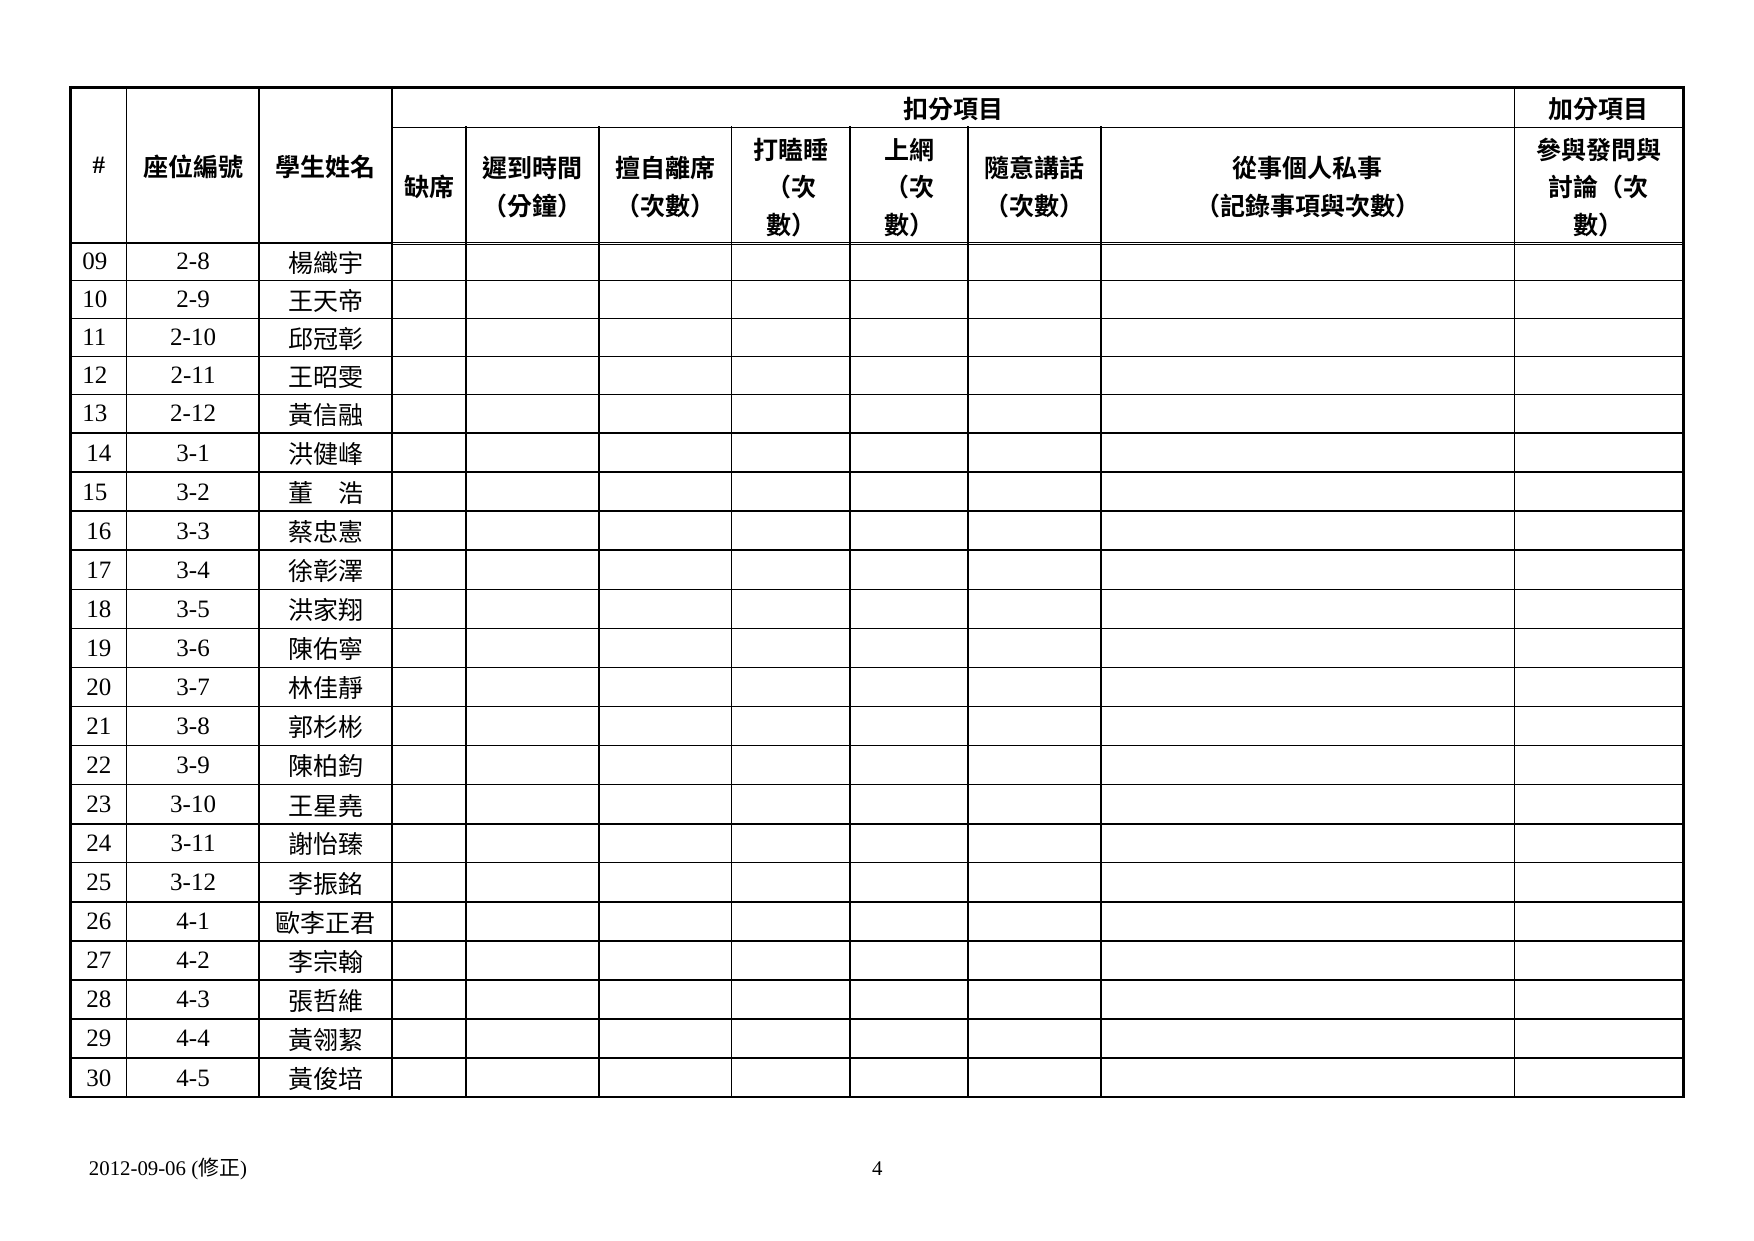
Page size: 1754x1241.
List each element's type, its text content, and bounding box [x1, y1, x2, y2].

table_cell [393, 903, 465, 940]
table_cell 28 [72, 981, 126, 1018]
table_cell [393, 863, 465, 901]
table_cell 上網 （次數） [851, 128, 967, 242]
table_cell [467, 473, 598, 510]
table_cell 3-4 [127, 551, 258, 588]
table_cell 2-12 [127, 395, 258, 432]
table_header 扣分項目 [393, 89, 1514, 126]
table_cell [393, 512, 465, 549]
table_cell 3-10 [127, 785, 258, 823]
table_cell [1102, 357, 1514, 394]
table_cell [1102, 629, 1514, 667]
table_cell [969, 395, 1100, 432]
table_cell [1102, 434, 1514, 471]
table_cell [851, 981, 967, 1018]
table_cell 2-10 [127, 319, 258, 356]
table_cell [969, 245, 1100, 280]
table_cell [969, 629, 1100, 667]
table_cell [393, 245, 465, 280]
table_cell [393, 746, 465, 784]
table_cell [1102, 590, 1514, 627]
table_cell [851, 668, 967, 706]
table_cell [1102, 981, 1514, 1018]
table_cell [393, 473, 465, 510]
table_cell 4-2 [127, 942, 258, 979]
table_cell 13 [72, 395, 126, 432]
table_cell 30 [72, 1059, 126, 1096]
table_cell [600, 629, 731, 667]
table_cell 歐李正君 [260, 903, 391, 940]
table_cell [969, 434, 1100, 471]
table_cell 邱冠彰 [260, 319, 391, 356]
table_cell [851, 319, 967, 356]
table_cell [1515, 245, 1682, 280]
table_cell [1102, 319, 1514, 356]
table_cell [1515, 319, 1682, 356]
table_cell [1102, 746, 1514, 784]
table_cell 22 [72, 746, 126, 784]
table_cell [467, 319, 598, 356]
table_cell 3-2 [127, 473, 258, 510]
table_cell 從事個人私事 （記錄事項與次數） [1102, 128, 1514, 242]
table_cell [732, 981, 849, 1018]
table_cell [467, 668, 598, 706]
table_cell [969, 1059, 1100, 1096]
table_cell [467, 590, 598, 627]
table_cell [851, 903, 967, 940]
table_cell 打瞌睡 （次數） [732, 128, 849, 242]
table_cell 27 [72, 942, 126, 979]
table_cell 黃翎絜 [260, 1020, 391, 1057]
table_cell [393, 707, 465, 745]
table_cell [969, 863, 1100, 901]
table_cell [1515, 551, 1682, 588]
table_cell [969, 551, 1100, 588]
table_cell 3-9 [127, 746, 258, 784]
table_cell [600, 551, 731, 588]
table_cell [600, 473, 731, 510]
table_cell 楊織宇 [260, 244, 391, 280]
table_cell [600, 707, 731, 745]
table_cell [969, 473, 1100, 510]
table_cell [851, 863, 967, 901]
table_cell [851, 395, 967, 432]
table_cell [600, 1059, 731, 1096]
table_cell 王星堯 [260, 785, 391, 823]
table_cell [1515, 825, 1682, 862]
table_cell [467, 629, 598, 667]
table_cell [969, 746, 1100, 784]
table_cell [467, 281, 598, 318]
table_cell [851, 434, 967, 471]
table_cell 3-12 [127, 863, 258, 901]
table_cell [851, 281, 967, 318]
table_cell [467, 434, 598, 471]
table_cell [732, 590, 849, 627]
table_cell [393, 395, 465, 432]
table_cell 李振銘 [260, 863, 391, 901]
table_cell [1102, 473, 1514, 510]
table_cell [1102, 903, 1514, 940]
table_cell [600, 395, 731, 432]
table_cell 2-9 [127, 281, 258, 318]
table_cell [851, 357, 967, 394]
table_cell [467, 746, 598, 784]
table_cell [393, 785, 465, 823]
table_cell [851, 473, 967, 510]
table_cell [851, 942, 967, 979]
table_cell [600, 281, 731, 318]
table_cell 蔡忠憲 [260, 512, 391, 549]
table_cell [851, 746, 967, 784]
table_cell [851, 1059, 967, 1096]
table_cell [600, 903, 731, 940]
table_cell 29 [72, 1020, 126, 1057]
table_cell [1102, 551, 1514, 588]
table_cell 黃俊培 [260, 1059, 391, 1096]
table_cell 25 [72, 863, 126, 901]
table_cell [467, 551, 598, 588]
table_cell [1102, 281, 1514, 318]
table_cell 陳佑寧 [260, 629, 391, 667]
table_cell 王昭雯 [260, 357, 391, 394]
table_cell [393, 434, 465, 471]
table_cell [732, 1020, 849, 1057]
table_cell [732, 825, 849, 862]
table_cell [600, 668, 731, 706]
table_cell [600, 434, 731, 471]
table_cell [969, 903, 1100, 940]
table_cell [393, 668, 465, 706]
table_cell [467, 1059, 598, 1096]
table_cell [851, 512, 967, 549]
table_cell 陳柏鈞 [260, 746, 391, 784]
table_cell [969, 825, 1100, 862]
table_cell 洪家翔 [260, 590, 391, 627]
table_cell [732, 746, 849, 784]
table_cell [732, 319, 849, 356]
table_cell [467, 357, 598, 394]
table_cell [732, 903, 849, 940]
table_cell 3-7 [127, 668, 258, 706]
table_cell [1515, 707, 1682, 745]
table_cell [467, 707, 598, 745]
table_cell [393, 629, 465, 667]
table_cell [393, 281, 465, 318]
table_cell 遲到時間 （分鐘） [467, 128, 598, 242]
table_cell [1102, 825, 1514, 862]
table_cell 擅自離席 （次數） [600, 128, 731, 242]
table_cell [969, 785, 1100, 823]
table_cell 19 [72, 629, 126, 667]
table_cell [600, 981, 731, 1018]
table_cell [1515, 1020, 1682, 1057]
table_cell [1515, 1059, 1682, 1096]
table_cell [732, 785, 849, 823]
table_cell [600, 319, 731, 356]
table_cell [969, 942, 1100, 979]
table_cell [732, 863, 849, 901]
table_cell [467, 981, 598, 1018]
table_cell [732, 942, 849, 979]
table_cell [851, 629, 967, 667]
table_cell [1515, 785, 1682, 823]
table_cell [732, 434, 849, 471]
table_cell [732, 1059, 849, 1096]
table_cell 3-8 [127, 707, 258, 745]
table_cell [1515, 629, 1682, 667]
table_cell [732, 551, 849, 588]
table_cell [467, 863, 598, 901]
table_cell [969, 319, 1100, 356]
table_header 加分項目 [1515, 89, 1682, 126]
table_cell 3-1 [127, 434, 258, 471]
table_cell [851, 245, 967, 280]
table_cell [467, 785, 598, 823]
table_cell 2-8 [127, 244, 258, 280]
table_cell 17 [72, 551, 126, 588]
table_cell [969, 281, 1100, 318]
table_cell [732, 668, 849, 706]
table_cell [969, 357, 1100, 394]
table_cell [969, 590, 1100, 627]
table_cell [600, 1020, 731, 1057]
table_cell [393, 319, 465, 356]
table_cell [1515, 473, 1682, 510]
table_cell 18 [72, 590, 126, 627]
table_cell [393, 825, 465, 862]
table_cell [467, 1020, 598, 1057]
table_cell 10 [72, 281, 126, 318]
table_cell [393, 981, 465, 1018]
table_cell 洪健峰 [260, 434, 391, 471]
table_cell [1515, 668, 1682, 706]
table_cell [1102, 863, 1514, 901]
table_cell [1515, 357, 1682, 394]
table_cell [1515, 590, 1682, 627]
table_header # [72, 89, 126, 242]
table_cell [1102, 1020, 1514, 1057]
table_cell [600, 245, 731, 280]
table_cell [600, 590, 731, 627]
table_cell [1515, 395, 1682, 432]
table_cell [393, 357, 465, 394]
table_cell [393, 1020, 465, 1057]
table_cell [600, 357, 731, 394]
table_cell [393, 590, 465, 627]
table_cell 黃信融 [260, 395, 391, 432]
table_cell [732, 245, 849, 280]
table_cell [1102, 245, 1514, 280]
table_cell [851, 1020, 967, 1057]
table_cell 3-6 [127, 629, 258, 667]
table_cell [732, 629, 849, 667]
table_cell 23 [72, 785, 126, 823]
table_header 學生姓名 [260, 89, 391, 242]
table_header 座位編號 [127, 89, 258, 242]
table_cell [393, 1059, 465, 1096]
table_cell [1102, 942, 1514, 979]
table_cell 3-11 [127, 825, 258, 862]
table_cell [1102, 395, 1514, 432]
table_cell 4-5 [127, 1059, 258, 1096]
table_cell 20 [72, 668, 126, 706]
table_cell [969, 1020, 1100, 1057]
table_cell 12 [72, 357, 126, 394]
table_cell 徐彰澤 [260, 551, 391, 588]
table_cell [467, 825, 598, 862]
table_cell [851, 707, 967, 745]
table_cell [467, 245, 598, 280]
table_cell 參與發問與討論（次數） [1515, 128, 1682, 242]
table_cell 2-11 [127, 357, 258, 394]
table_cell [600, 785, 731, 823]
table_cell 09 [72, 244, 126, 280]
table_cell [1515, 512, 1682, 549]
table_cell 董 浩 [260, 473, 391, 510]
table_cell [1102, 512, 1514, 549]
table_cell 林佳靜 [260, 668, 391, 706]
table_cell 郭杉彬 [260, 707, 391, 745]
table_cell 隨意講話 （次數） [969, 128, 1100, 242]
table_cell 4-3 [127, 981, 258, 1018]
table_cell [732, 473, 849, 510]
table_cell 缺席 [393, 128, 465, 242]
table_cell [732, 281, 849, 318]
table_cell [732, 395, 849, 432]
table_cell [600, 825, 731, 862]
table_cell [393, 551, 465, 588]
table_cell [969, 668, 1100, 706]
table_cell [732, 357, 849, 394]
table_cell 16 [72, 512, 126, 549]
table_cell [600, 863, 731, 901]
table_cell [467, 903, 598, 940]
table_cell [1102, 785, 1514, 823]
table_cell [851, 825, 967, 862]
table_cell 李宗翰 [260, 942, 391, 979]
table_cell [851, 590, 967, 627]
table_cell [600, 512, 731, 549]
table_cell [1515, 434, 1682, 471]
table_cell [1102, 668, 1514, 706]
table_cell 14 [72, 434, 126, 471]
table_cell [467, 512, 598, 549]
table_cell [851, 551, 967, 588]
table_cell [600, 942, 731, 979]
table_cell [467, 395, 598, 432]
table_cell [1515, 281, 1682, 318]
table_cell [732, 707, 849, 745]
table_cell 謝怡臻 [260, 825, 391, 862]
table_cell [1515, 981, 1682, 1018]
table_cell [1515, 863, 1682, 901]
table_cell [732, 512, 849, 549]
table_cell 21 [72, 707, 126, 745]
table_cell [969, 512, 1100, 549]
table_cell [1515, 746, 1682, 784]
table_cell 4-4 [127, 1020, 258, 1057]
table_cell [1515, 903, 1682, 940]
table_cell [969, 981, 1100, 1018]
table_cell 24 [72, 825, 126, 862]
table_cell 張哲維 [260, 981, 391, 1018]
table_cell 3-5 [127, 590, 258, 627]
table_cell [1515, 942, 1682, 979]
table_cell [393, 942, 465, 979]
table_cell [969, 707, 1100, 745]
table_cell [851, 785, 967, 823]
table_cell 王天帝 [260, 281, 391, 318]
table_cell 15 [72, 473, 126, 510]
table_cell [600, 746, 731, 784]
table_cell [467, 942, 598, 979]
table_cell [1102, 1059, 1514, 1096]
table_cell 4-1 [127, 903, 258, 940]
table_cell 3-3 [127, 512, 258, 549]
table_cell 11 [72, 319, 126, 356]
table_cell [1102, 707, 1514, 745]
table_cell 26 [72, 903, 126, 940]
